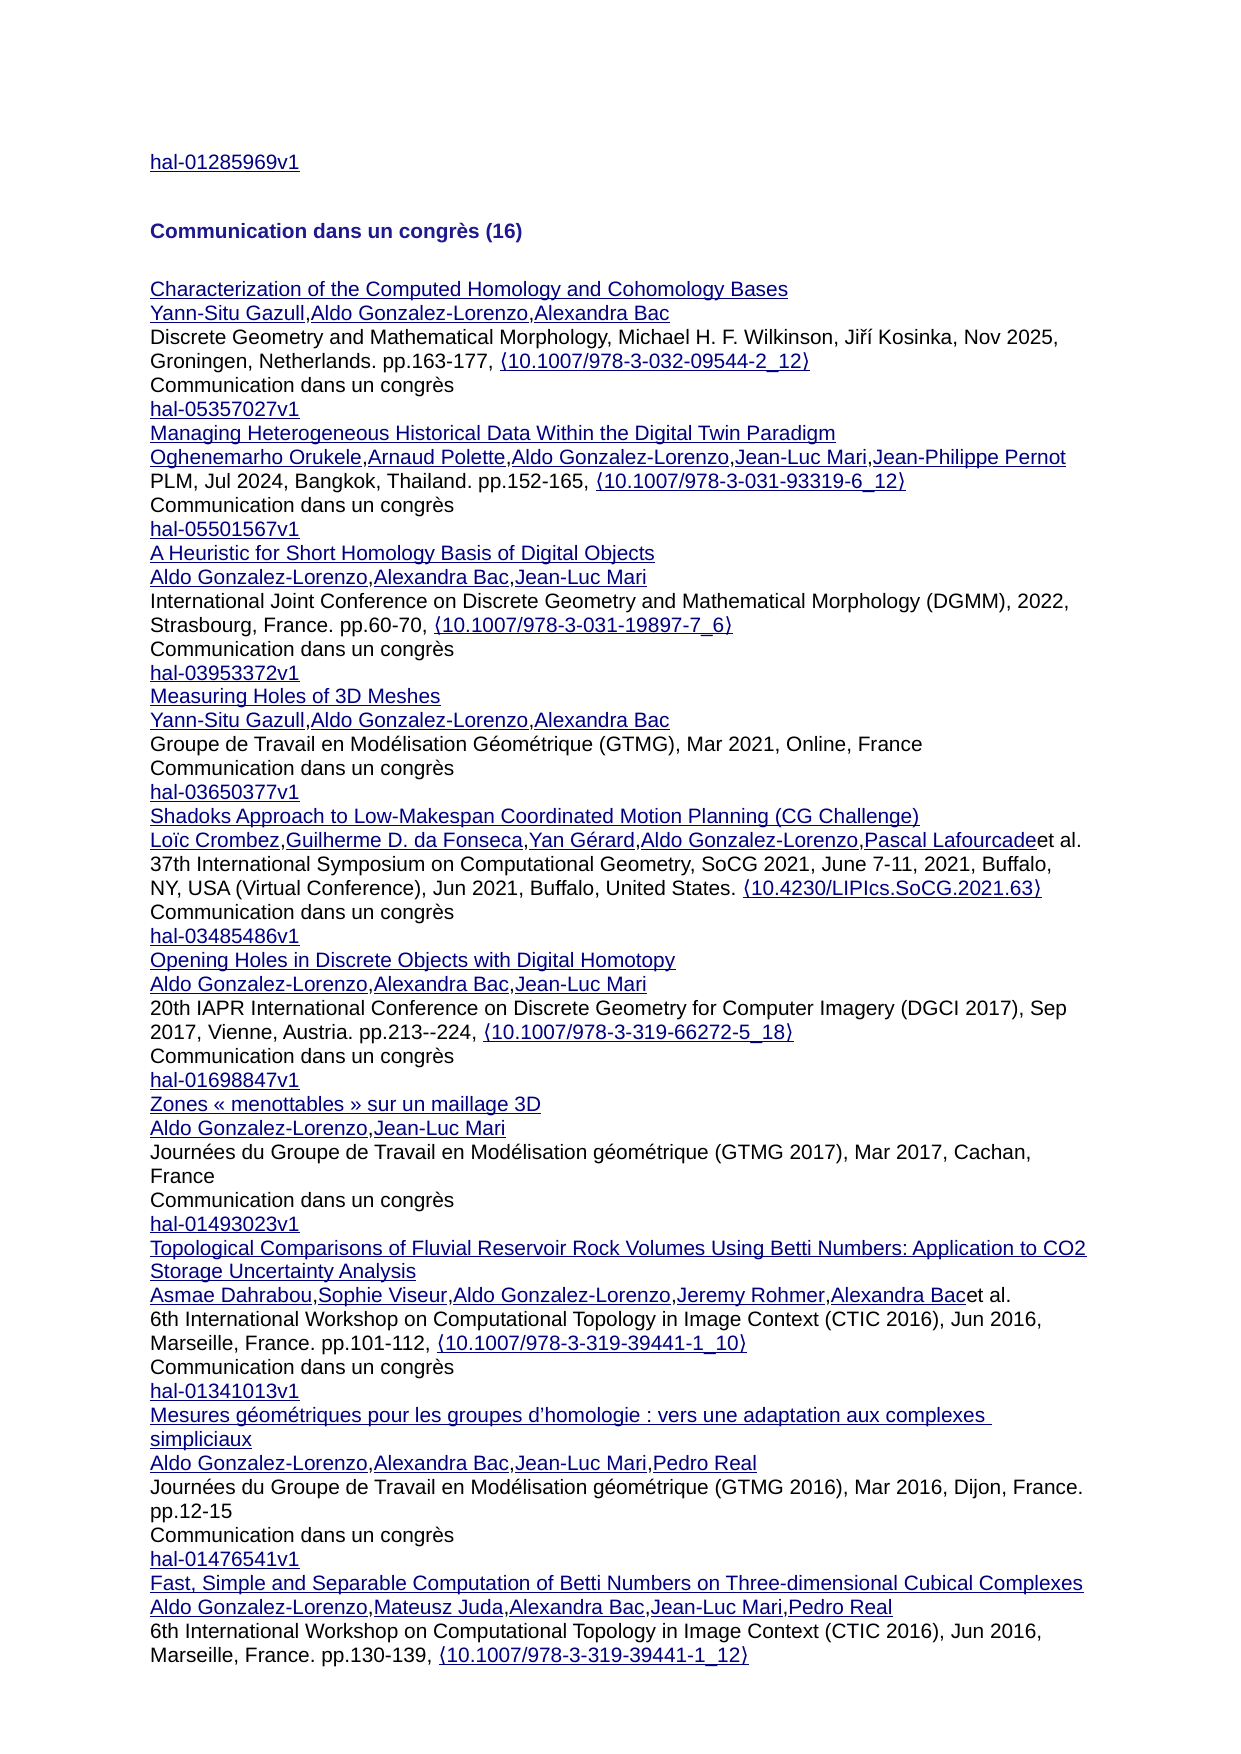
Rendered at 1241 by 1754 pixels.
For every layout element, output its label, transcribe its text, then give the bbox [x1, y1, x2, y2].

table_cell Opening Holes in Discrete Objects with Digital Homotopy Aldo Gonzalez-Lorenzo,Alexandra Bac,Jean-Luc Mari 20th IAPR International Conference on Discrete Geometry for Computer Imagery (DGCI 2017), Sep 2017, Vienne, Austria. pp.213--224, ⟨10.1007/978-3-319-66272-5_18⟩ Communication dans un congrès hal-01698847v1 [150, 948, 1090, 1092]
table_cell Mesures géométriques pour les groupes d’homologie : vers une adaptation aux complexes simpliciaux Aldo Gonzalez-Lorenzo,Alexandra Bac,Jean-Luc Mari,Pedro Real Journées du Groupe de Travail en Modélisation géométrique (GTMG 2016), Mar 2016, Dijon, France. pp.12-15 Communication dans un congrès hal-01476541v1 [150, 1403, 1090, 1571]
table_cell Topological Comparisons of Fluvial Reservoir Rock Volumes Using Betti Numbers: Application to CO2 Storage Uncertainty Analysis Asmae Dahrabou,Sophie Viseur,Aldo Gonzalez-Lorenzo,Jeremy Rohmer,Alexandra Bacet al. 6th International Workshop on Computational Topology in Image Context (CTIC 2016), Jun 2016, Marseille, France. pp.101-112, ⟨10.1007/978-3-319-39441-1_10⟩ Communication dans un congrès hal-01341013v1 [150, 1235, 1090, 1403]
table_cell Fast, Simple and Separable Computation of Betti Numbers on Three-dimensional Cubical Complexes Aldo Gonzalez-Lorenzo,Mateusz Juda,Alexandra Bac,Jean-Luc Mari,Pedro Real 6th International Workshop on Computational Topology in Image Context (CTIC 2016), Jun 2016, Marseille, France. pp.130-139, ⟨10.1007/978-3-319-39441-1_12⟩ [150, 1571, 1090, 1667]
table_cell Measuring Holes of 3D Meshes Yann-Situ Gazull,Aldo Gonzalez-Lorenzo,Alexandra Bac Groupe de Travail en Modélisation Géométrique (GTMG), Mar 2021, Online, France Communication dans un congrès hal-03650377v1 [150, 684, 1090, 804]
table_cell A Heuristic for Short Homology Basis of Digital Objects Aldo Gonzalez-Lorenzo,Alexandra Bac,Jean-Luc Mari International Joint Conference on Discrete Geometry and Mathematical Morphology (DGMM), 2022, Strasbourg, France. pp.60-70, ⟨10.1007/978-3-031-19897-7_6⟩ Communication dans un congrès hal-03953372v1 [150, 541, 1090, 684]
table_header Characterization of the Computed Homology and Cohomology Bases Yann-Situ Gazull,Aldo Gonzalez-Lorenzo,Alexandra Bac Discrete Geometry and Mathematical Morphology, Michael H. F. Wilkinson, Jiří Kosinka, Nov 2025, Groningen, Netherlands. pp.163-177, ⟨10.1007/978-3-032-09544-2_12⟩ Communication dans un congrès hal-05357027v1 [150, 277, 1090, 421]
table_cell Zones « menottables » sur un maillage 3D Aldo Gonzalez-Lorenzo,Jean-Luc Mari Journées du Groupe de Travail en Modélisation géométrique (GTMG 2017), Mar 2017, Cachan, France Communication dans un congrès hal-01493023v1 [150, 1092, 1090, 1235]
table_cell Shadoks Approach to Low-Makespan Coordinated Motion Planning (CG Challenge) Loïc Crombez,Guilherme D. da Fonseca,Yan Gérard,Aldo Gonzalez-Lorenzo,Pascal Lafourcadeet al. 37th International Symposium on Computational Geometry, SoCG 2021, June 7-11, 2021, Buffalo, NY, USA (Virtual Conference), Jun 2021, Buffalo, United States. ⟨10.4230/LIPIcs.SoCG.2021.63⟩ Communication dans un congrès hal-03485486v1 [150, 804, 1090, 948]
table_cell hal-01285969v1 [150, 150, 1090, 174]
table_cell Managing Heterogeneous Historical Data Within the Digital Twin Paradigm Oghenemarho Orukele,Arnaud Polette,Aldo Gonzalez-Lorenzo,Jean-Luc Mari,Jean-Philippe Pernot PLM, Jul 2024, Bangkok, Thailand. pp.152-165, ⟨10.1007/978-3-031-93319-6_12⟩ Communication dans un congrès hal-05501567v1 [150, 421, 1090, 541]
subtitle Communication dans un congrès (16) [150, 219, 1090, 243]
